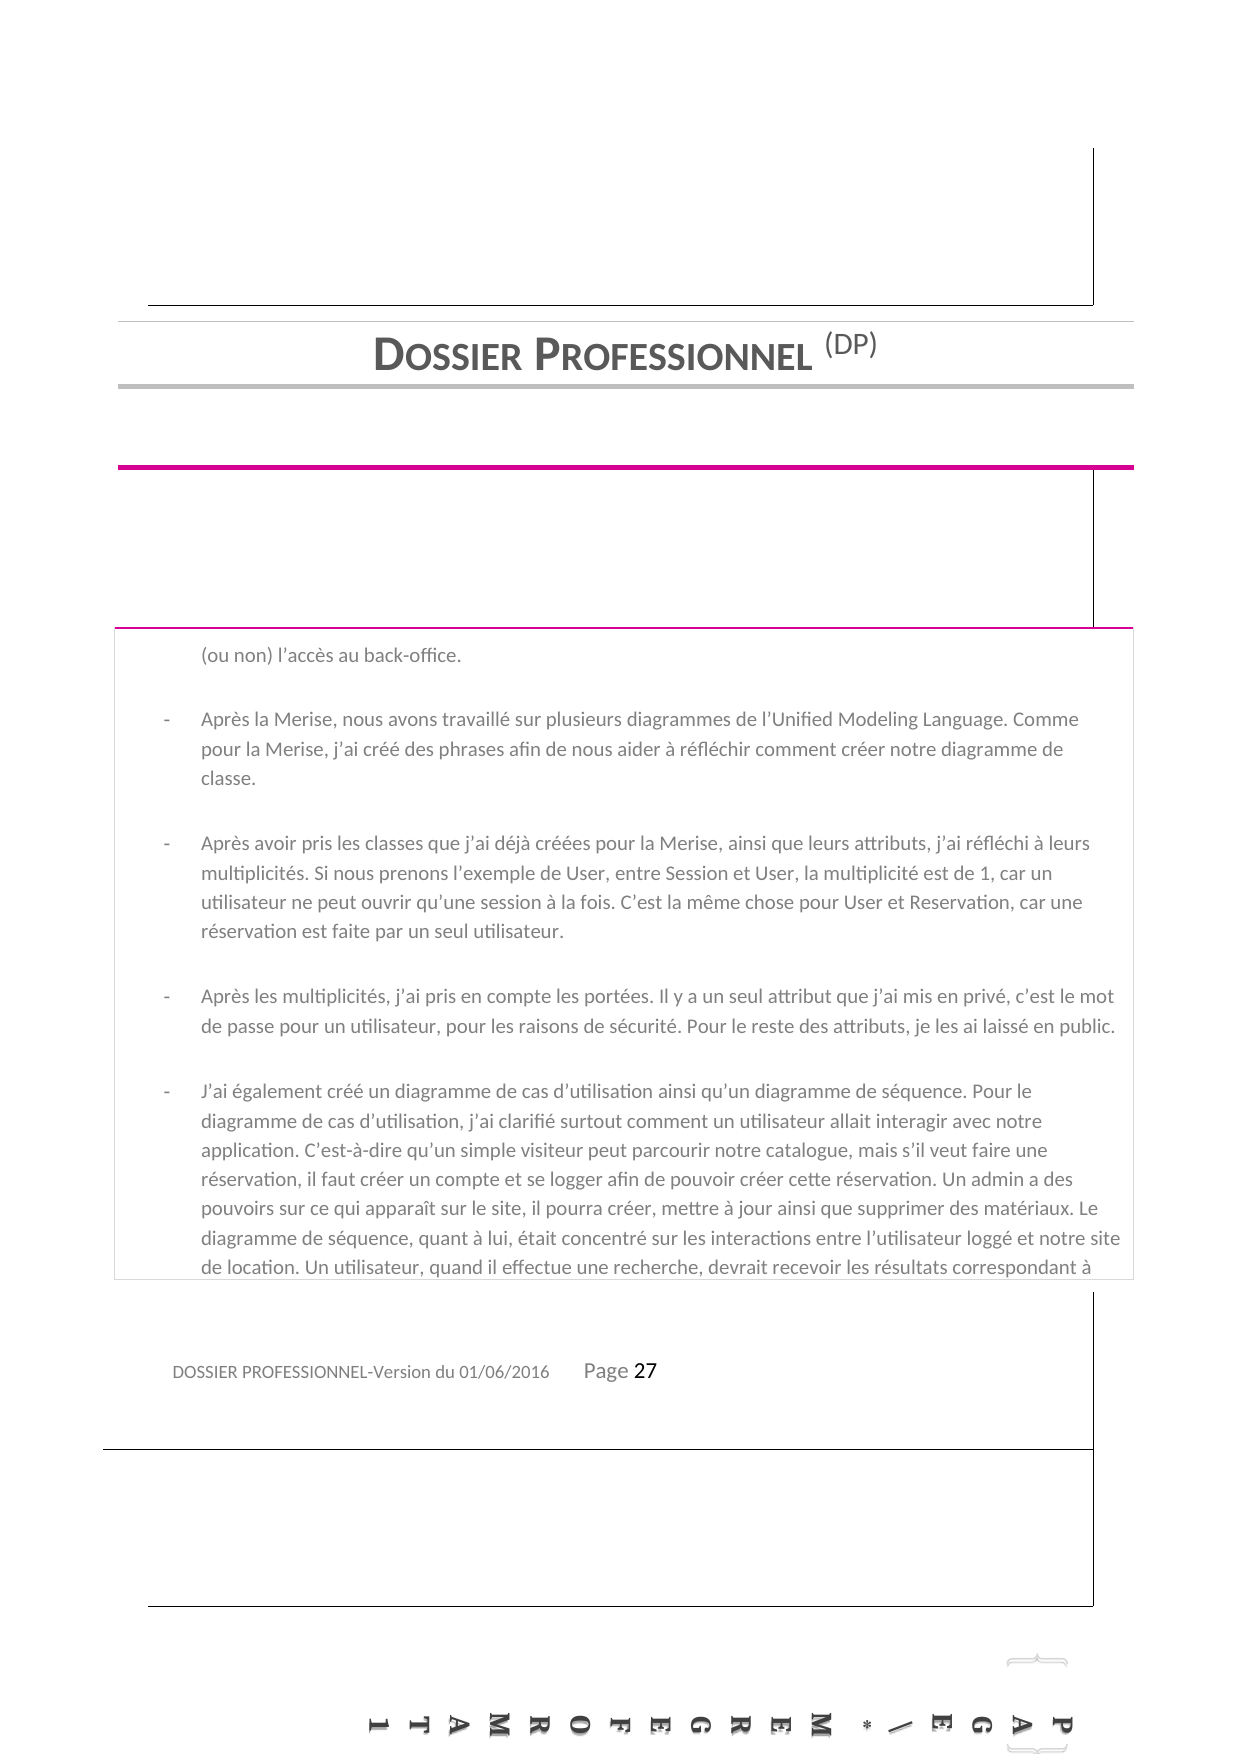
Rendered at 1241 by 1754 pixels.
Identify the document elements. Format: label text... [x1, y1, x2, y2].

table_cell (ou non) l’accès au back-office. Après la Merise, nous avons travaillé sur plusieurs diagrammes de l’Unified Modeling Language. Comme pour la Merise, j’ai créé des phrases afin de nous aider à réfléchir comment créer notre diagramme de classe. Après avoir pris les classes que j’ai déjà créées pour la Merise, ainsi que leurs attributs, j’ai réfléchi à leurs multiplicités. Si nous prenons l’exemple de User, entre Session et User, la multiplicité est de 1, car un utilisateur ne peut ouvrir qu’une session à la fois. C’est la même chose pour User et Reservation, car une réservation est faite par un seul utilisateur. Après les multiplicités, j’ai pris en compte les portées. Il y a un seul attribut que j’ai mis en privé, c’est le mot de passe pour un utilisateur, pour les raisons de sécurité. Pour le reste des attributs, je les ai laissé en public. J’ai également créé un diagramme de cas d’utilisation ainsi qu’un diagramme de séquence. Pour le diagramme de cas d’utilisation, j’ai clarifié surtout comment un utilisateur allait interagir avec notre application. C’est-à-dire qu’un simple visiteur peut parcourir notre catalogue, mais s’il veut faire une réservation, il faut créer un compte et se logger afin de pouvoir créer cette réservation. Un admin a des pouvoirs sur ce qui apparaît sur le site, il pourra créer, mettre à jour ainsi que supprimer des matériaux. Le diagramme de séquence, quant à lui, était concentré sur les interactions entre l’utilisateur loggé et notre site de location. Un utilisateur, quand il effectue une recherche, devrait recevoir les résultats correspondant à [115, 629, 1133, 1279]
